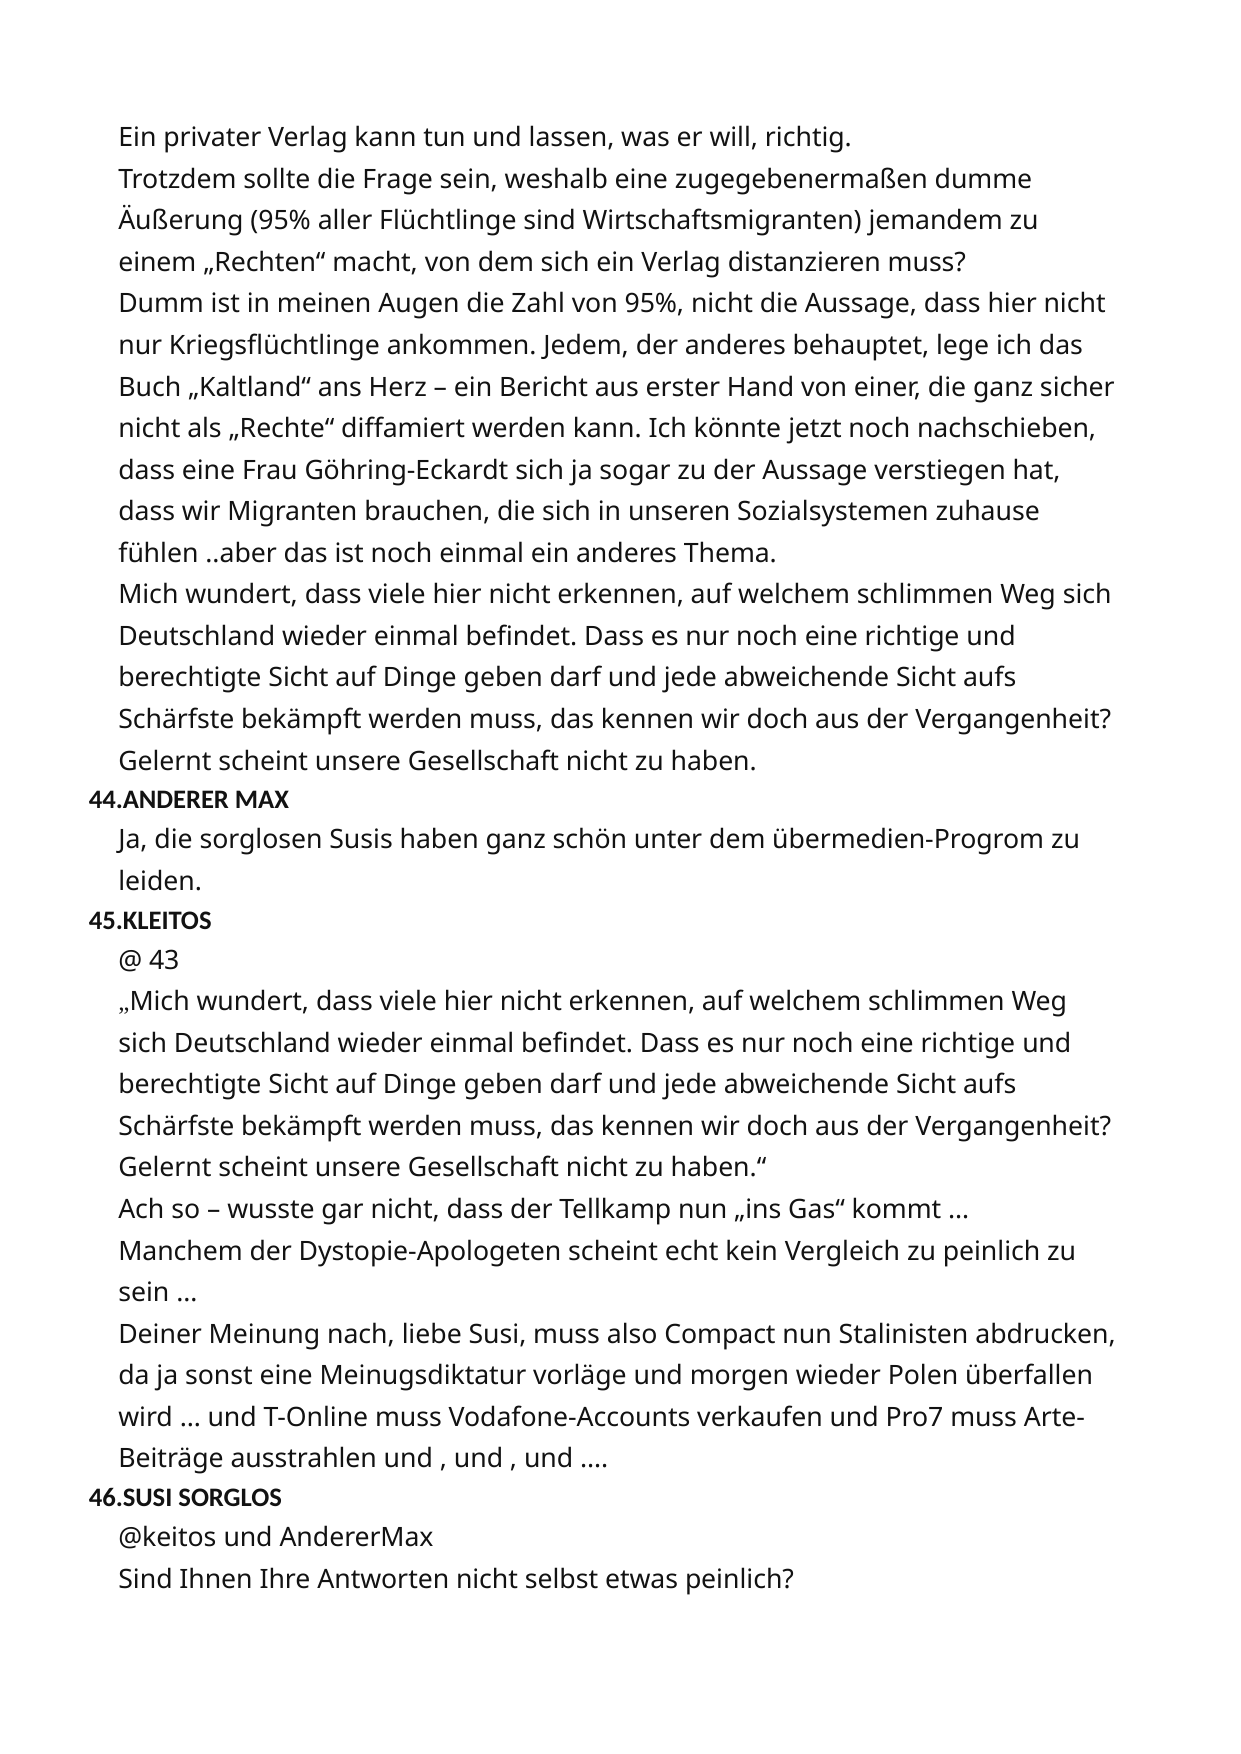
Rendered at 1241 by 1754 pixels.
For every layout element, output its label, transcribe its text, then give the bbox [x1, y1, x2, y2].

list ANDERER MAX [118, 783, 1122, 816]
list KLEITOS [118, 903, 1122, 936]
list @keitos und AndererMax [118, 1518, 1122, 1554]
list Ach so – wusste gar nicht, dass der Tellkamp nun „ins Gas“ kommt … [118, 1190, 1122, 1226]
list Sind Ihnen Ihre Antworten nicht selbst etwas peinlich? [118, 1560, 1122, 1596]
list Mich wundert, dass viele hier nicht erkennen, auf welchem schlimmen Weg sich Deutschland wieder einmal befindet. Dass es nur noch eine richtige und berechtigte Sicht auf Dinge geben darf und jede abweichende Sicht aufs Schärfste bekämpft werden muss, das kennen wir doch aus der Vergangenheit? Gelernt scheint unsere Gesellschaft nicht zu haben. [118, 575, 1122, 778]
list Dumm ist in meinen Augen die Zahl von 95%, nicht die Aussage, dass hier nicht nur Kriegsflüchtlinge ankommen. Jedem, der anderes behauptet, lege ich das Buch „Kaltland“ ans Herz – ein Bericht aus erster Hand von einer, die ganz sicher nicht als „Rechte“ diffamiert werden kann. Ich könnte jetzt noch nachschieben, dass eine Frau Göhring-Eckardt sich ja sogar zu der Aussage verstiegen hat, dass wir Migranten brauchen, die sich in unseren Sozialsystemen zuhause fühlen ..aber das ist noch einmal ein anderes Thema. [118, 284, 1122, 570]
list „Mich wundert, dass viele hier nicht erkennen, auf welchem schlimmen Weg sich Deutschland wieder einmal befindet. Dass es nur noch eine richtige und berechtigte Sicht auf Dinge geben darf und jede abweichende Sicht aufs Schärfste bekämpft werden muss, das kennen wir doch aus der Vergangenheit? Gelernt scheint unsere Gesellschaft nicht zu haben.“ [118, 982, 1122, 1184]
list @ 43 [118, 941, 1122, 977]
list Ein privater Verlag kann tun und lassen, was er will, richtig. Trotzdem sollte die Frage sein, weshalb eine zugegebenermaßen dumme Äußerung (95% aller Flüchtlinge sind Wirtschaftsmigranten) jemandem zu einem „Rechten“ macht, von dem sich ein Verlag distanzieren muss? [118, 118, 1122, 279]
list Deiner Meinung nach, liebe Susi, muss also Compact nun Stalinisten abdrucken, da ja sonst eine Meinugsdiktatur vorläge und morgen wieder Polen überfallen wird … und T-Online muss Vodafone-Accounts verkaufen und Pro7 muss Arte-Beiträge ausstrahlen und , und , und …. [118, 1315, 1122, 1476]
list Manchem der Dystopie-Apologeten scheint echt kein Vergleich zu peinlich zu sein … [118, 1232, 1122, 1309]
list Ja, die sorglosen Susis haben ganz schön unter dem übermedien-Progrom zu leiden. [118, 820, 1122, 898]
list SUSI SORGLOS [118, 1481, 1122, 1513]
